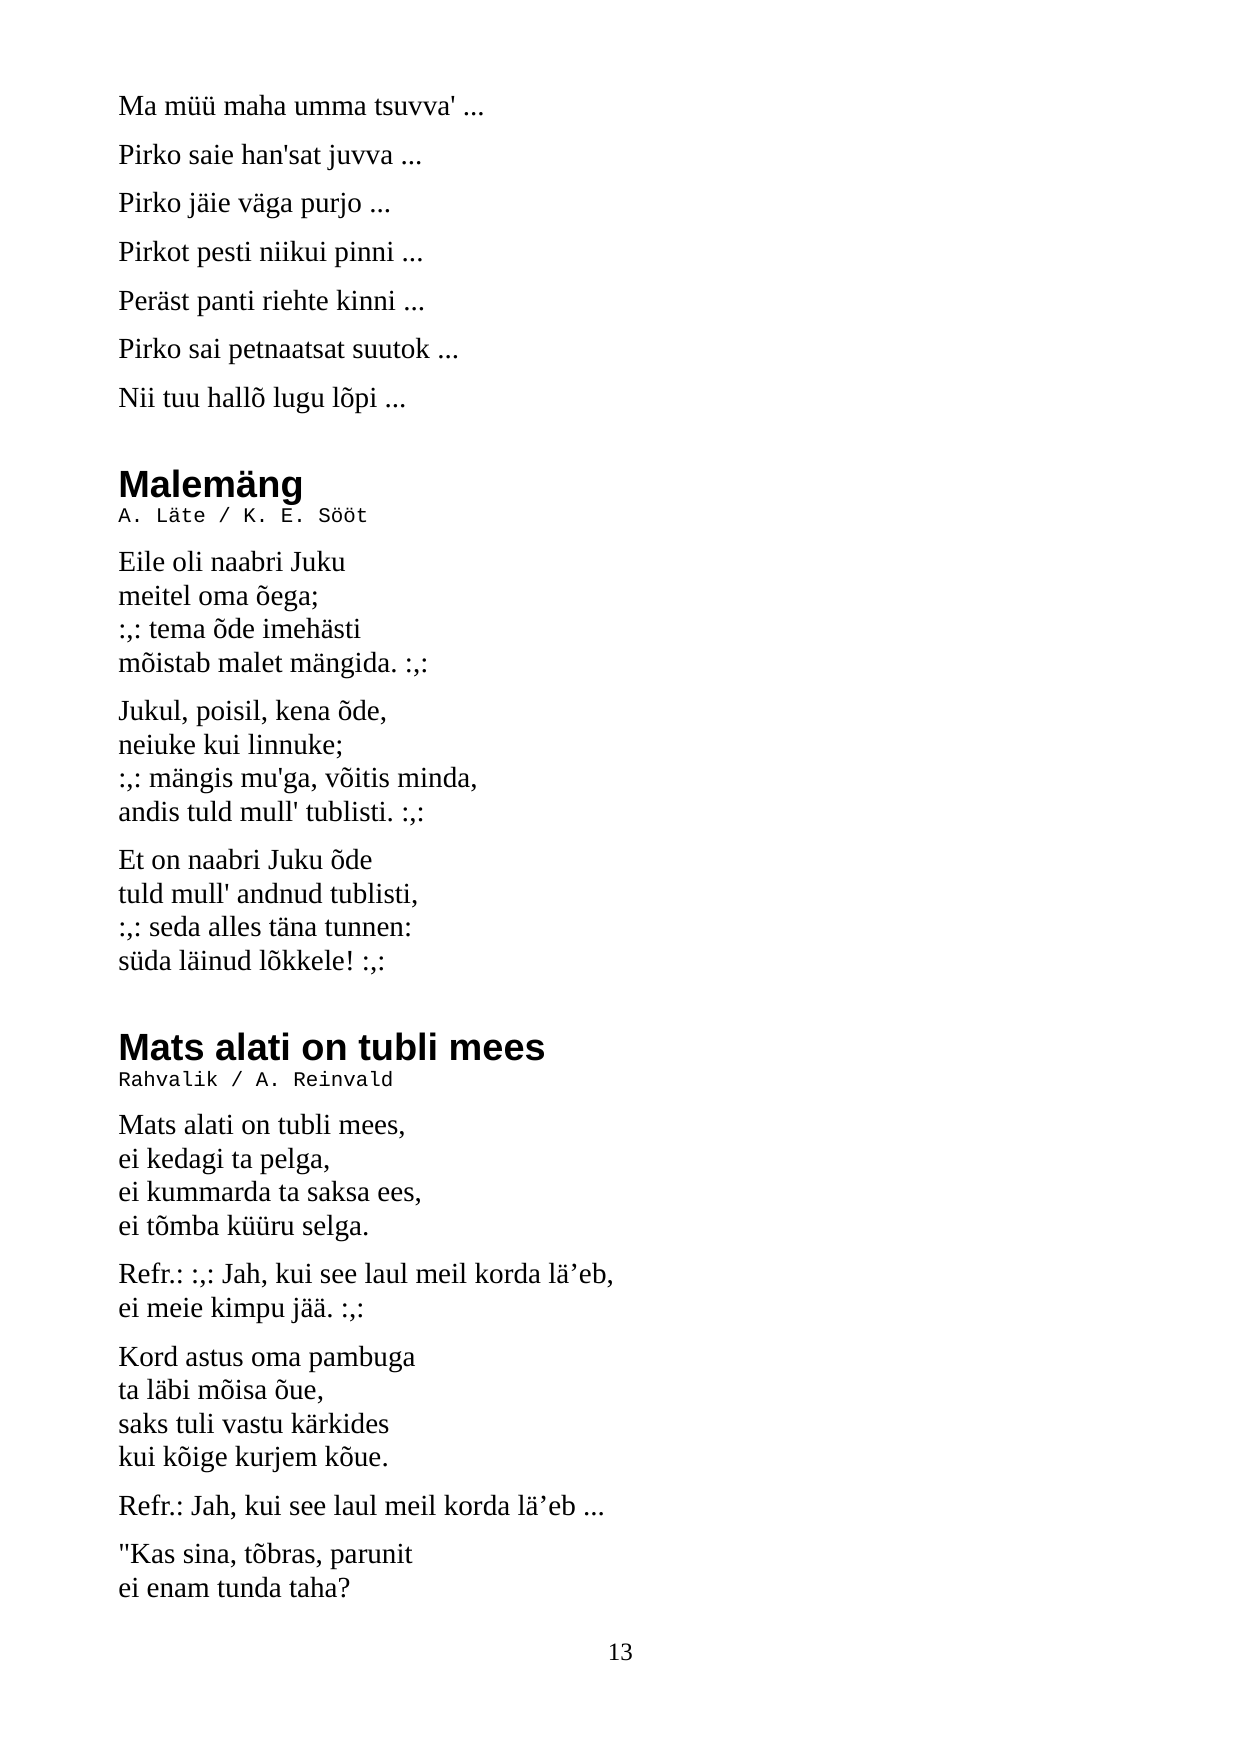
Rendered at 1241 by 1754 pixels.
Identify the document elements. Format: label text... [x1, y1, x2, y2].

text Jukul, poisil, kena õde, neiuke kui linnuke; :,: mängis mu'ga, võitis minda, andis tuld mull' tublisti. :,: [118, 693, 1122, 827]
text A. Läte / K. E. Sööt [118, 506, 1122, 529]
text "Kas sina, tõbras, parunit ei enam tunda taha? [118, 1536, 1122, 1603]
subtitle Mats alati on tubli mees [118, 1025, 1122, 1069]
text Pirko jäie väga purjo ... [118, 186, 1122, 219]
text Refr.: :,: Jah, kui see laul meil korda lä’eb, ei meie kimpu jää. :,: [118, 1257, 1122, 1324]
text Pirkot pesti niikui pinni ... [118, 234, 1122, 268]
text Refr.: Jah, kui see laul meil korda lä’eb ... [118, 1488, 1122, 1521]
text Pirko saie han'sat juvva ... [118, 137, 1122, 171]
text Et on naabri Juku õde tuld mull' andnud tublisti, :,: seda alles täna tunnen: süda läinud lõkkele! :,: [118, 842, 1122, 977]
text Nii tuu hallõ lugu lõpi ... [118, 380, 1122, 413]
subtitle Malemäng [118, 462, 1122, 506]
text Eile oli naabri Juku meitel oma õega; :,: tema õde imehästi mõistab malet mängida. :,: [118, 544, 1122, 678]
text Rahvalik / A. Reinvald [118, 1069, 1122, 1092]
text Ma müü maha umma tsuvva' ... [118, 88, 1122, 122]
text Kord astus oma pambuga ta läbi mõisa õue, saks tuli vastu kärkides kui kõige kurjem kõue. [118, 1339, 1122, 1473]
text Mats alati on tubli mees, ei kedagi ta pelga, ei kummarda ta saksa ees, ei tõmba küüru selga. [118, 1107, 1122, 1242]
text Peräst panti riehte kinni ... [118, 283, 1122, 316]
text Pirko sai petnaatsat suutok ... [118, 331, 1122, 365]
